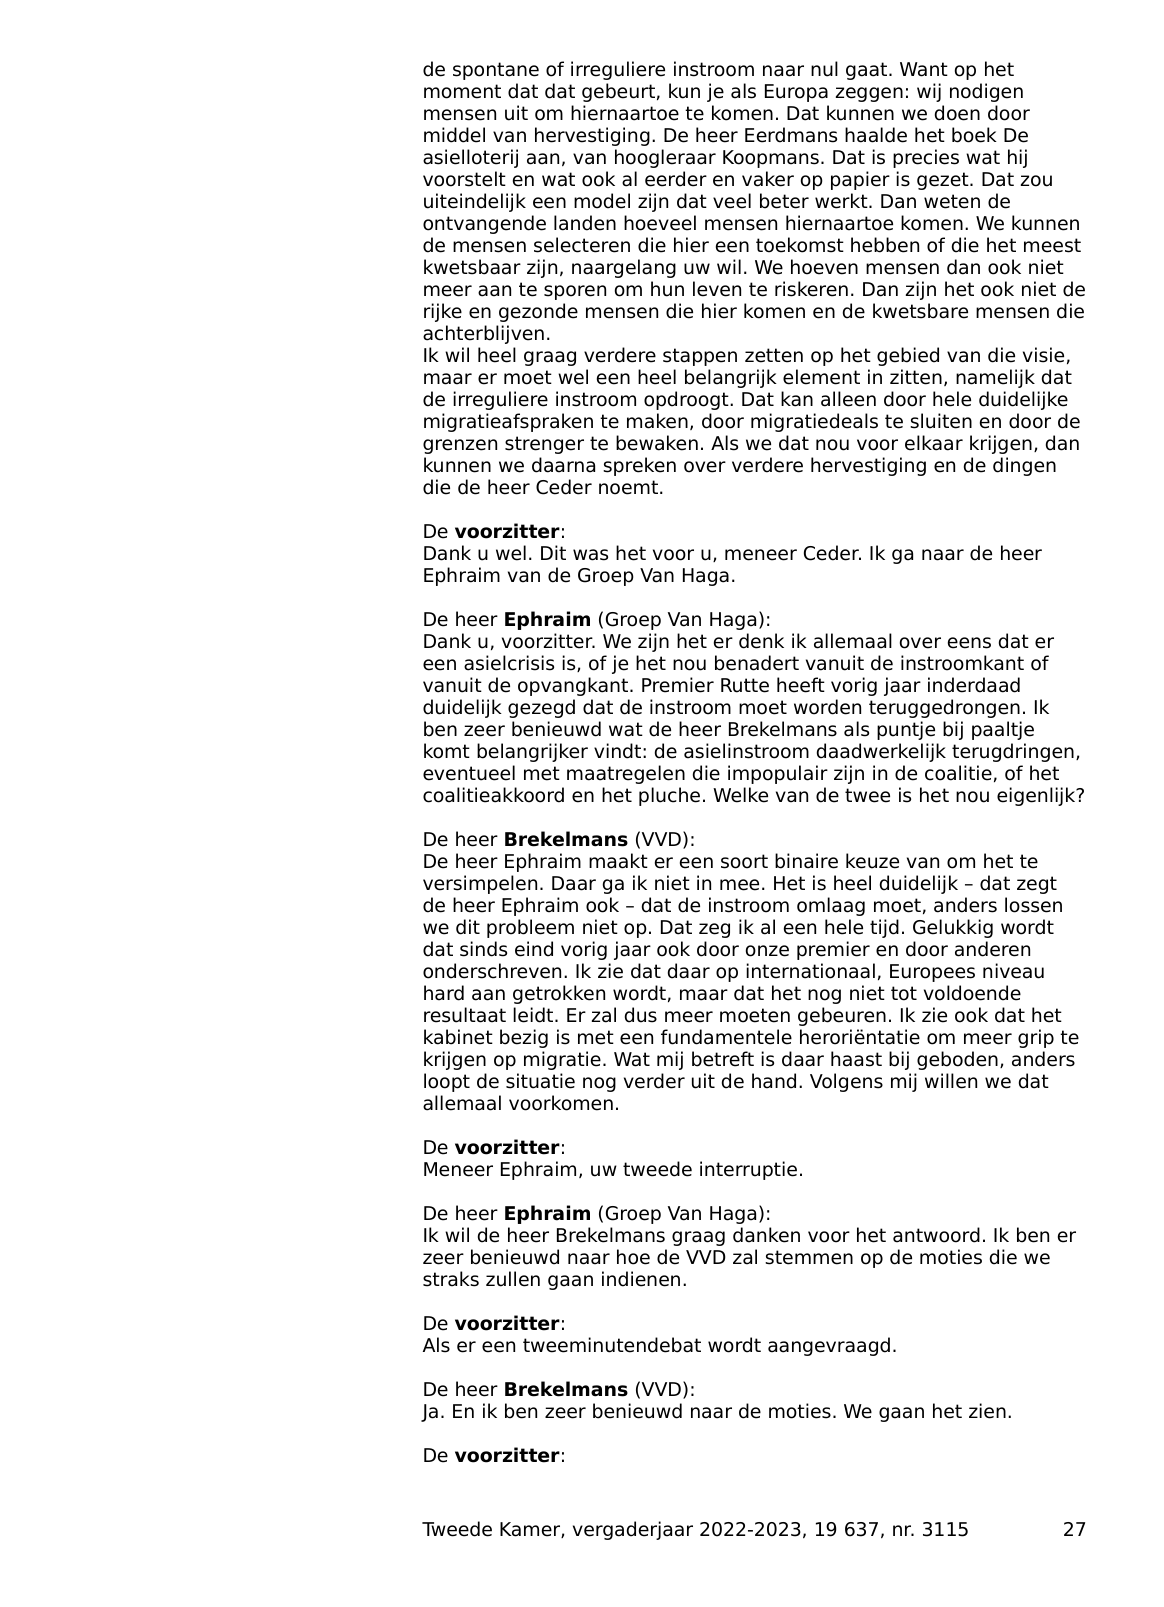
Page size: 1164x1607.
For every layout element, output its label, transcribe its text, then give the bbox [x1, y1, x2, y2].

text De voorzitter: [422, 1137, 1087, 1159]
text Dank u, voorzitter. We zijn het er denk ik allemaal over eens dat er een asielcrisis is, of je het nou benadert vanuit de instroomkant of vanuit de opvangkant. Premier Rutte heeft vorig jaar inderdaad duidelijk gezegd dat de instroom moet worden teruggedrongen. Ik ben zeer benieuwd wat de heer Brekelmans als puntje bij paaltje komt belangrijker vindt: de asielinstroom daadwerkelijk terugdringen, eventueel met maatregelen die impopulair zijn in de coalitie, of het coalitieakkoord en het pluche. Welke van de twee is het nou eigenlijk? [422, 631, 1087, 807]
text De heer Brekelmans (VVD): [422, 1379, 1087, 1401]
text De voorzitter: [422, 1445, 1087, 1467]
text Dank u wel. Dit was het voor u, meneer Ceder. Ik ga naar de heer Ephraim van de Groep Van Haga. [422, 543, 1087, 587]
text De voorzitter: [422, 1313, 1087, 1335]
text Ik wil de heer Brekelmans graag danken voor het antwoord. Ik ben er zeer benieuwd naar hoe de VVD zal stemmen op de moties die we straks zullen gaan indienen. [422, 1225, 1087, 1291]
text Ik wil heel graag verdere stappen zetten op het gebied van die visie, maar er moet wel een heel belangrijk element in zitten, namelijk dat de irreguliere instroom opdroogt. Dat kan alleen door hele duidelijke migratieafspraken te maken, door migratiedeals te sluiten en door de grenzen strenger te bewaken. Als we dat nou voor elkaar krijgen, dan kunnen we daarna spreken over verdere hervestiging en de dingen die de heer Ceder noemt. [422, 345, 1087, 499]
text de spontane of irreguliere instroom naar nul gaat. Want op het moment dat dat gebeurt, kun je als Europa zeggen: wij nodigen mensen uit om hiernaartoe te komen. Dat kunnen we doen door middel van hervestiging. De heer Eerdmans haalde het boek De asielloterij aan, van hoogleraar Koopmans. Dat is precies wat hij voorstelt en wat ook al eerder en vaker op papier is gezet. Dat zou uiteindelijk een model zijn dat veel beter werkt. Dan weten de ontvangende landen hoeveel mensen hiernaartoe komen. We kunnen de mensen selecteren die hier een toekomst hebben of die het meest kwetsbaar zijn, naargelang uw wil. We hoeven mensen dan ook niet meer aan te sporen om hun leven te riskeren. Dan zijn het ook niet de rijke en gezonde mensen die hier komen en de kwetsbare mensen die achterblijven. [422, 59, 1087, 345]
text Ja. En ik ben zeer benieuwd naar de moties. We gaan het zien. [422, 1401, 1087, 1423]
text Als er een tweeminutendebat wordt aangevraagd. [422, 1335, 1087, 1357]
text De heer Ephraim maakt er een soort binaire keuze van om het te versimpelen. Daar ga ik niet in mee. Het is heel duidelijk – dat zegt de heer Ephraim ook – dat de instroom omlaag moet, anders lossen we dit probleem niet op. Dat zeg ik al een hele tijd. Gelukkig wordt dat sinds eind vorig jaar ook door onze premier en door anderen onderschreven. Ik zie dat daar op internationaal, Europees niveau hard aan getrokken wordt, maar dat het nog niet tot voldoende resultaat leidt. Er zal dus meer moeten gebeuren. Ik zie ook dat het kabinet bezig is met een fundamentele heroriëntatie om meer grip te krijgen op migratie. Wat mij betreft is daar haast bij geboden, anders loopt de situatie nog verder uit de hand. Volgens mij willen we dat allemaal voorkomen. [422, 851, 1087, 1115]
text Meneer Ephraim, uw tweede interruptie. [422, 1159, 1087, 1181]
text De heer Ephraim (Groep Van Haga): [422, 609, 1087, 631]
text De heer Brekelmans (VVD): [422, 829, 1087, 851]
text De voorzitter: [422, 521, 1087, 543]
text De heer Ephraim (Groep Van Haga): [422, 1203, 1087, 1225]
